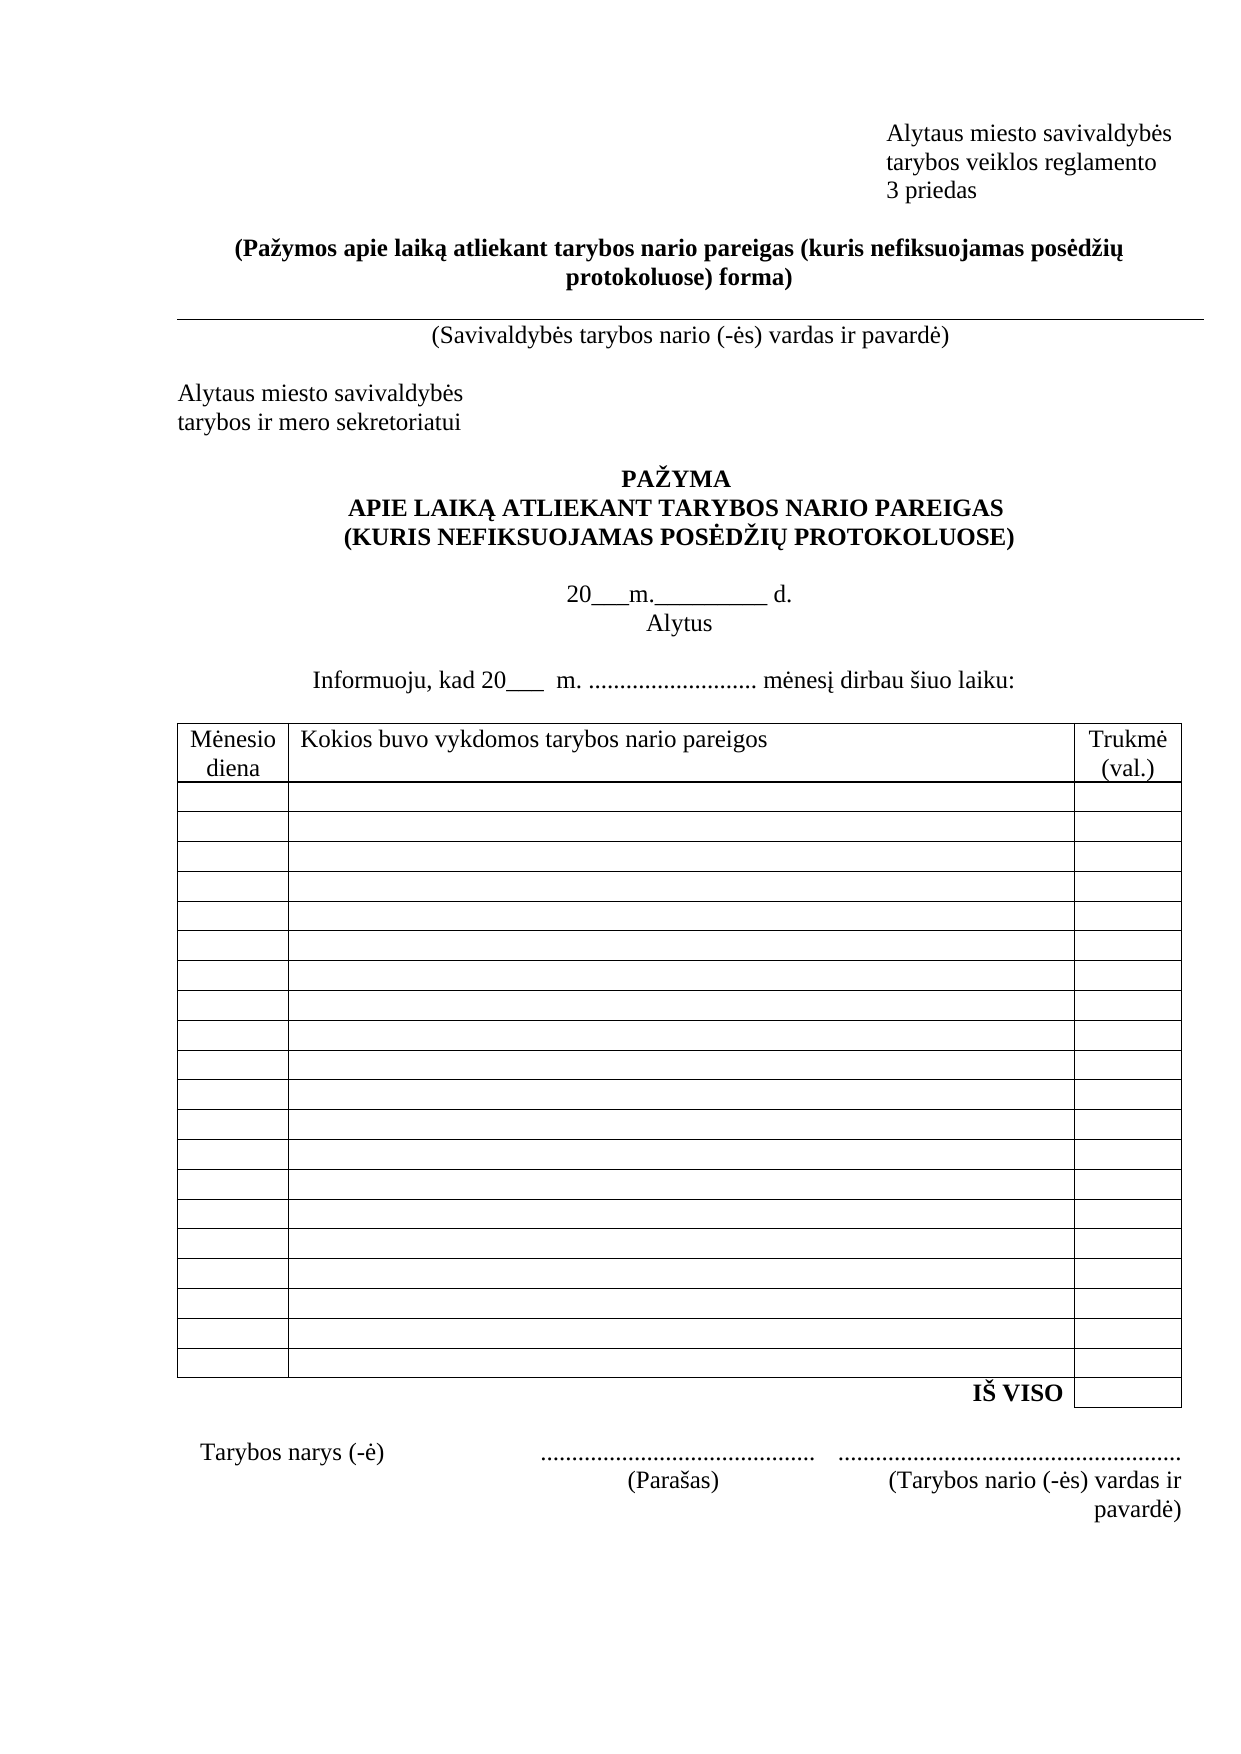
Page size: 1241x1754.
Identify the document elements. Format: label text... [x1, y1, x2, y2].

table_cell [289, 931, 1074, 960]
table_cell [1075, 1378, 1181, 1407]
table_cell [289, 1021, 1074, 1049]
table_cell [178, 1021, 288, 1049]
table_cell [178, 842, 288, 871]
table_cell [178, 1319, 288, 1347]
text APIE LAIKĄ ATLIEKANT TARYBOS NARIO PAREIGAS [177, 493, 1181, 522]
table_cell [1075, 1170, 1181, 1198]
table_cell (Tarybos nario (-ės) vardas ir pavardė) [826, 1466, 1192, 1523]
table_cell [289, 1319, 1074, 1347]
text Informuoju, kad 20___ m. ........................... mėnesį dirbau šiuo laiku: [177, 665, 1181, 694]
table_cell [189, 1466, 520, 1523]
table_cell [289, 1229, 1074, 1258]
table_cell [289, 902, 1074, 930]
table_cell [178, 1110, 288, 1139]
table_cell [1075, 1051, 1181, 1079]
table_cell [1075, 1319, 1181, 1347]
table_cell [289, 1110, 1074, 1139]
table_cell [178, 1289, 288, 1318]
table_cell [289, 991, 1074, 1020]
table_header ............................................ [520, 1437, 826, 1466]
table_cell [178, 872, 288, 901]
table_header (Savivaldybės tarybos nario (-ės) vardas ir pavardė) [177, 320, 1204, 349]
table_cell [1075, 812, 1181, 841]
text Alytaus miesto savivaldybės [177, 378, 1181, 407]
table_cell [178, 931, 288, 960]
table_cell [289, 1200, 1074, 1228]
table_cell [178, 961, 288, 990]
table_cell [1075, 1349, 1181, 1377]
table_cell (Parašas) [520, 1466, 826, 1523]
text (Pažymos apie laiką atliekant tarybos nario pareigas (kuris nefiksuojamas posėdžių protokoluose) forma) [177, 233, 1181, 291]
text tarybos veiklos reglamento [177, 147, 1181, 176]
table_header Trukmė (val.) [1075, 724, 1181, 781]
table_cell IŠ VISO [289, 1378, 1074, 1407]
table_cell [1075, 1259, 1181, 1288]
table_header Tarybos narys (-ė) [189, 1437, 520, 1466]
table_header ....................................................... [826, 1437, 1192, 1466]
table_cell [289, 1259, 1074, 1288]
text (KURIS NEFIKSUOJAMAS POSĖDŽIŲ PROTOKOLUOSE) [177, 522, 1181, 550]
table_cell [1075, 931, 1181, 960]
table_cell [1075, 961, 1181, 990]
table_cell [289, 1051, 1074, 1079]
table_cell [1075, 842, 1181, 871]
table_cell [289, 812, 1074, 841]
table_cell [289, 842, 1074, 871]
table_cell [178, 812, 288, 841]
table_cell [289, 1140, 1074, 1169]
table_cell [1075, 1200, 1181, 1228]
table_header Mėnesio diena [178, 724, 288, 781]
table_cell [1075, 1110, 1181, 1139]
table_cell [178, 1259, 288, 1288]
table_cell [1075, 1080, 1181, 1109]
table_cell [289, 783, 1074, 811]
text Alytaus miesto savivaldybės [177, 118, 1181, 147]
text PAŽYMA [177, 464, 1181, 493]
table_cell [289, 1170, 1074, 1198]
table_cell [289, 1289, 1074, 1318]
table_cell [177, 1378, 289, 1407]
table_cell [178, 1170, 288, 1198]
table_header Kokios buvo vykdomos tarybos nario pareigos [289, 724, 1074, 781]
table_cell [1075, 991, 1181, 1020]
text 20___m._________ d. [177, 579, 1181, 608]
table_cell [1075, 1140, 1181, 1169]
table_cell [178, 1051, 288, 1079]
table_cell [178, 1080, 288, 1109]
table_cell [178, 1200, 288, 1228]
text tarybos ir mero sekretoriatui [177, 407, 1181, 435]
table_cell [289, 872, 1074, 901]
table_cell [1075, 902, 1181, 930]
table_cell [178, 991, 288, 1020]
table_cell [289, 1080, 1074, 1109]
table_cell [289, 961, 1074, 990]
table_cell [178, 1229, 288, 1258]
table_cell [1075, 783, 1181, 811]
table_cell [1075, 1021, 1181, 1049]
table_cell [178, 1140, 288, 1169]
table_cell [178, 1349, 288, 1377]
text 3 priedas [177, 176, 1181, 204]
table_cell [1075, 1229, 1181, 1258]
table_cell [289, 1349, 1074, 1377]
table_cell [1075, 872, 1181, 901]
table_cell [178, 902, 288, 930]
text Alytus [177, 608, 1181, 637]
table_cell [1075, 1289, 1181, 1318]
table_cell [178, 783, 288, 811]
